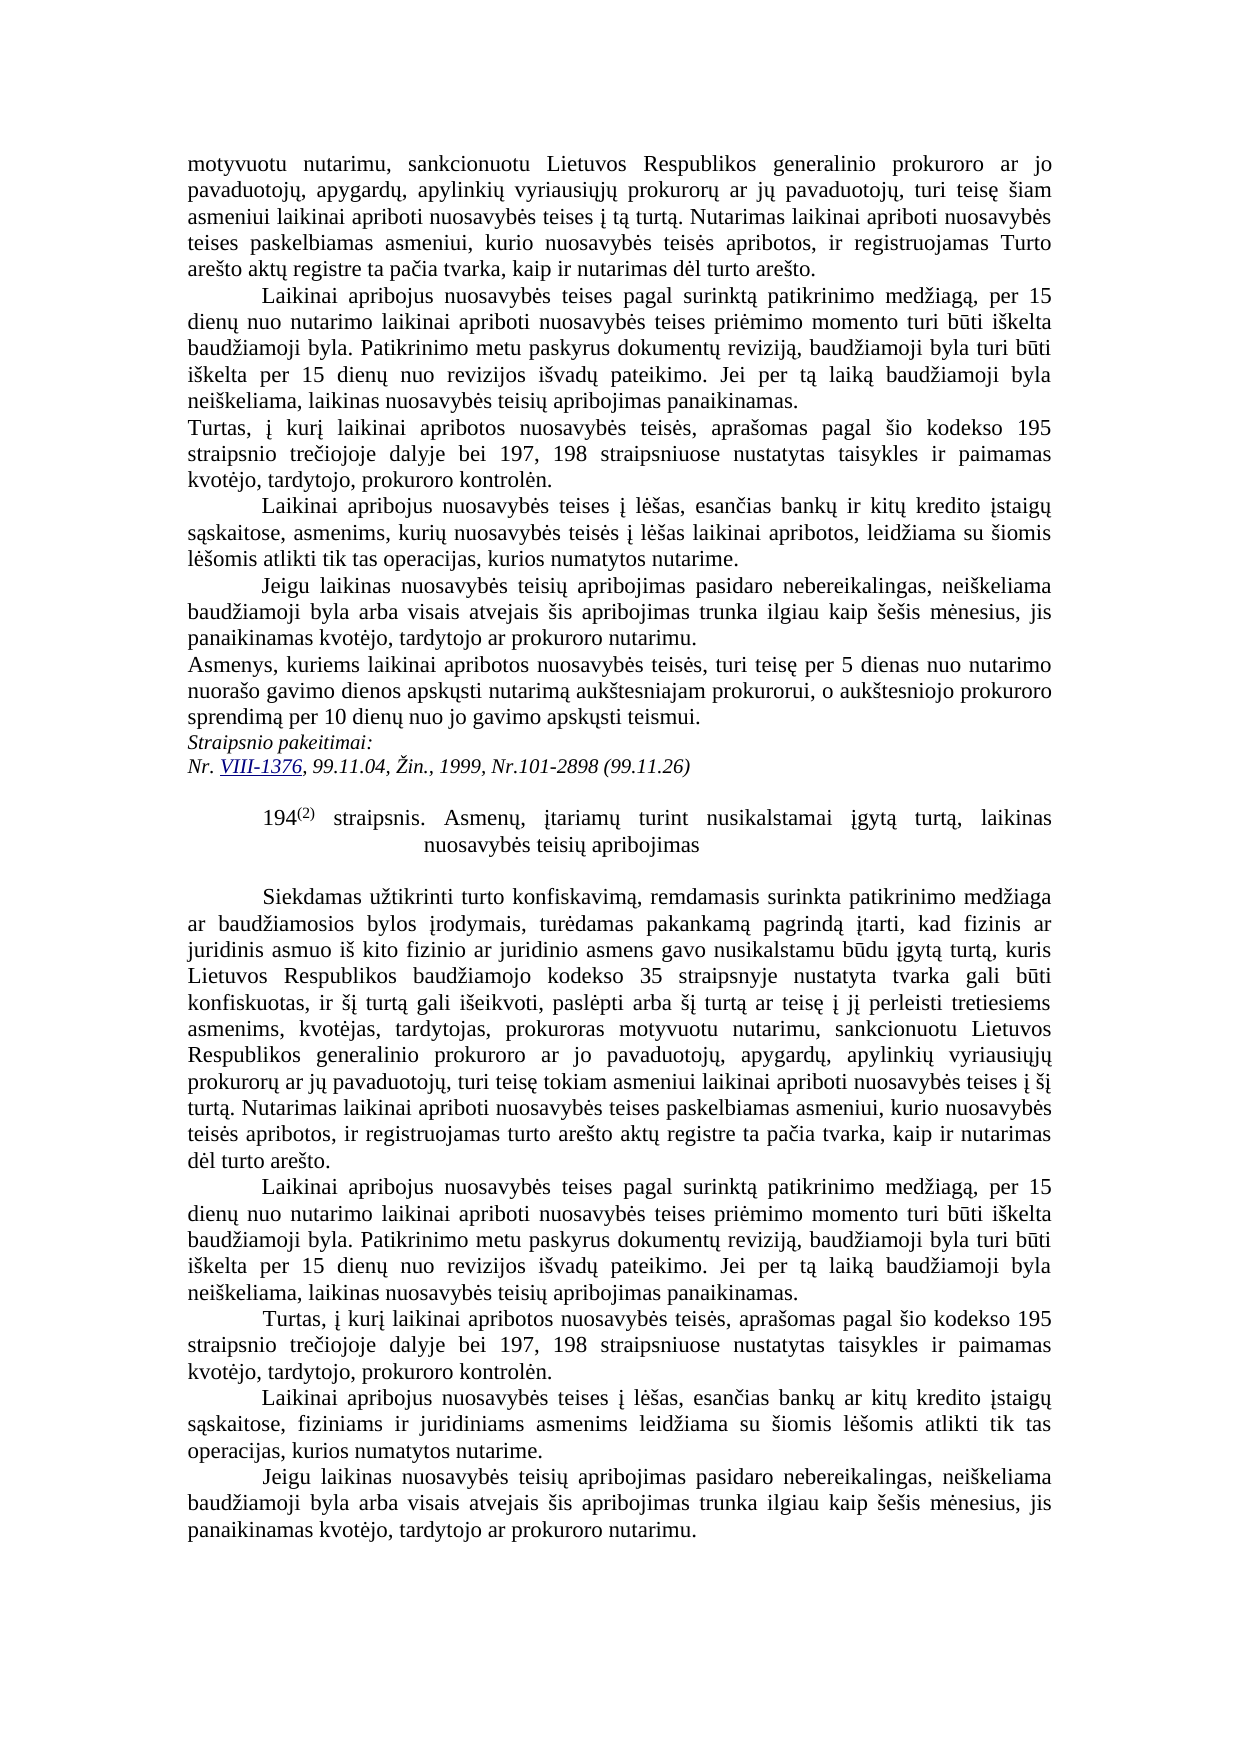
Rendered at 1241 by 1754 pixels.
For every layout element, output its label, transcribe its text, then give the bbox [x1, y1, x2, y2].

text Laikinai apribojus nuosavybės teises pagal surinktą patikrinimo medžiagą, per 15 dienų nuo nutarimo laikinai apriboti nuosavybės teises priėmimo momento turi būti iškelta baudžiamoji byla. Patikrinimo metu paskyrus dokumentų reviziją, baudžiamoji byla turi būti iškelta per 15 dienų nuo revizijos išvadų pateikimo. Jei per tą laiką baudžiamoji byla neiškeliama, laikinas nuosavybės teisių apribojimas panaikinamas. [187, 282, 1053, 413]
text Jeigu laikinas nuosavybės teisių apribojimas pasidaro nebereikalingas, neiškeliama baudžiamoji byla arba visais atvejais šis apribojimas trunka ilgiau kaip šešis mėnesius, jis panaikinamas kvotėjo, tardytojo ar prokuroro nutarimu. [187, 572, 1053, 651]
text Turtas, į kurį laikinai apribotos nuosavybės teisės, aprašomas pagal šio kodekso 195 straipsnio trečiojoje dalyje bei 197, 198 straipsniuose nustatytas taisykles ir paimamas kvotėjo, tardytojo, prokuroro kontrolėn. [187, 1305, 1053, 1384]
text Siekdamas užtikrinti turto konfiskavimą, remdamasis surinkta patikrinimo medžiaga ar baudžiamosios bylos įrodymais, turėdamas pakankamą pagrindą įtarti, kad fizinis ar juridinis asmuo iš kito fizinio ar juridinio asmens gavo nusikalstamu būdu įgytą turtą, kuris Lietuvos Respublikos baudžiamojo kodekso 35 straipsnyje nustatyta tvarka gali būti konfiskuotas, ir šį turtą gali išeikvoti, paslėpti arba šį turtą ar teisę į jį perleisti tretiesiems asmenims, kvotėjas, tardytojas, prokuroras motyvuotu nutarimu, sankcionuotu Lietuvos Respublikos generalinio prokuroro ar jo pavaduotojų, apygardų, apylinkių vyriausiųjų prokurorų ar jų pavaduotojų, turi teisę tokiam asmeniui laikinai apriboti nuosavybės teises į šį turtą. Nutarimas laikinai apriboti nuosavybės teises paskelbiamas asmeniui, kurio nuosavybės teisės apribotos, ir registruojamas turto arešto aktų registre ta pačia tvarka, kaip ir nutarimas dėl turto arešto. [187, 883, 1053, 1173]
text Turtas, į kurį laikinai apribotos nuosavybės teisės, aprašomas pagal šio kodekso 195 straipsnio trečiojoje dalyje bei 197, 198 straipsniuose nustatytas taisykles ir paimamas kvotėjo, tardytojo, prokuroro kontrolėn. [187, 413, 1053, 493]
text Laikinai apribojus nuosavybės teises į lėšas, esančias bankų ar kitų kredito įstaigų sąskaitose, fiziniams ir juridiniams asmenims leidžiama su šiomis lėšomis atlikti tik tas operacijas, kurios numatytos nutarime. [187, 1384, 1053, 1463]
text Laikinai apribojus nuosavybės teises į lėšas, esančias bankų ir kitų kredito įstaigų sąskaitose, asmenims, kurių nuosavybės teisės į lėšas laikinai apribotos, leidžiama su šiomis lėšomis atlikti tik tas operacijas, kurios numatytos nutarime. [187, 493, 1053, 572]
text Jeigu laikinas nuosavybės teisių apribojimas pasidaro nebereikalingas, neiškeliama baudžiamoji byla arba visais atvejais šis apribojimas trunka ilgiau kaip šešis mėnesius, jis panaikinamas kvotėjo, tardytojo ar prokuroro nutarimu. [187, 1463, 1053, 1542]
text Asmenys, kuriems laikinai apribotos nuosavybės teisės, turi teisę per 5 dienas nuo nutarimo nuorašo gavimo dienos apskųsti nutarimą aukštesniajam prokurorui, o aukštesniojo prokuroro sprendimą per 10 dienų nuo jo gavimo apskųsti teismui. [187, 651, 1053, 730]
text Straipsnio pakeitimai: [187, 730, 1053, 754]
text Nr. VIII-1376, 99.11.04, Žin., 1999, Nr.101-2898 (99.11.26) [187, 754, 1053, 778]
text motyvuotu nutarimu, sankcionuotu Lietuvos Respublikos generalinio prokuroro ar jo pavaduotojų, apygardų, apylinkių vyriausiųjų prokurorų ar jų pavaduotojų, turi teisę šiam asmeniui laikinai apriboti nuosavybės teises į tą turtą. Nutarimas laikinai apriboti nuosavybės teises paskelbiamas asmeniui, kurio nuosavybės teisės apribotos, ir registruojamas Turto arešto aktų registre ta pačia tvarka, kaip ir nutarimas dėl turto arešto. [187, 150, 1053, 282]
text 194(2) straipsnis. Asmenų, įtariamų turint nusikalstamai įgytą turtą, laikinas nuosavybės teisių apribojimas [262, 804, 1053, 857]
text Laikinai apribojus nuosavybės teises pagal surinktą patikrinimo medžiagą, per 15 dienų nuo nutarimo laikinai apriboti nuosavybės teises priėmimo momento turi būti iškelta baudžiamoji byla. Patikrinimo metu paskyrus dokumentų reviziją, baudžiamoji byla turi būti iškelta per 15 dienų nuo revizijos išvadų pateikimo. Jei per tą laiką baudžiamoji byla neiškeliama, laikinas nuosavybės teisių apribojimas panaikinamas. [187, 1173, 1053, 1305]
